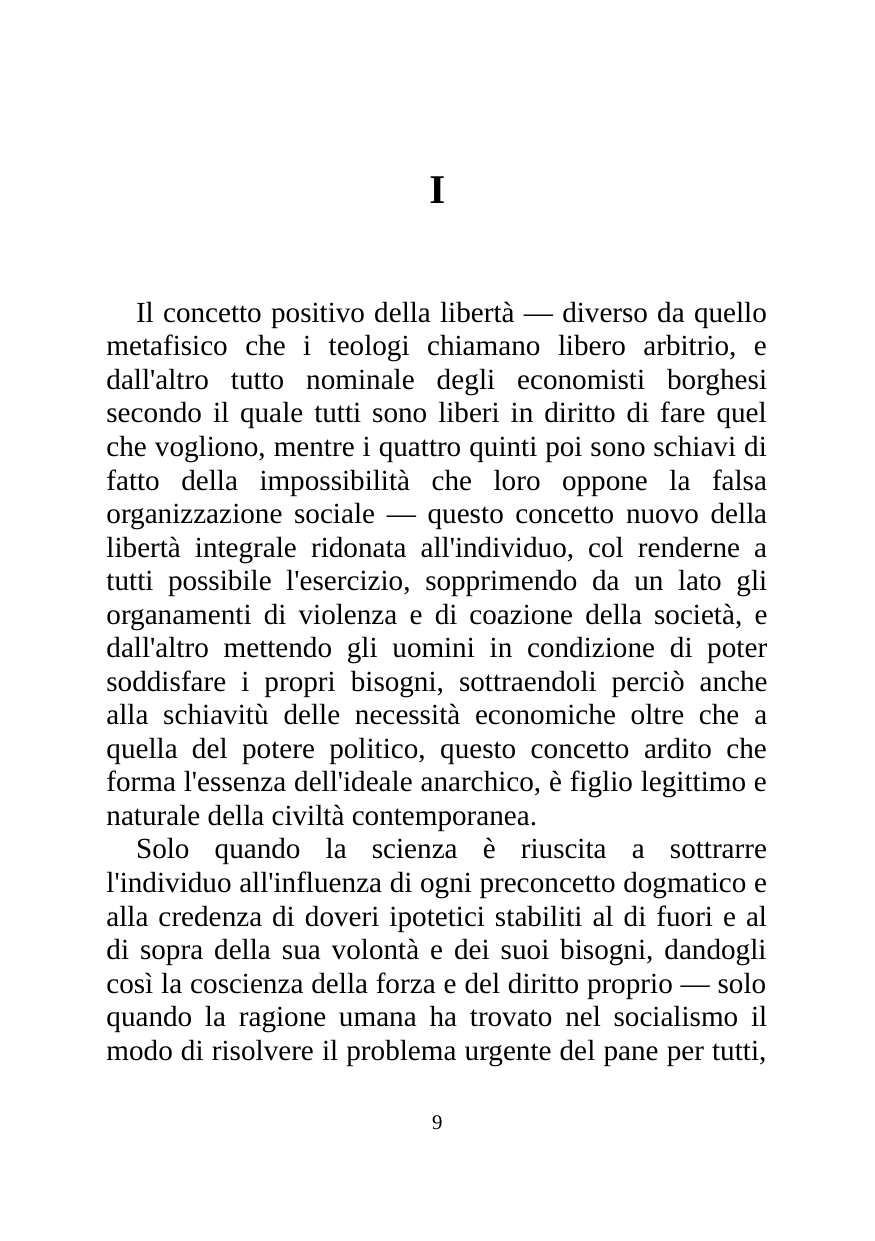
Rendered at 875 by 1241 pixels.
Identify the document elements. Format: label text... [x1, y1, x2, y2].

text Il concetto positivo della libertà — diverso da quello metafisico che i teologi chiamano libero arbitrio, e dall'altro tutto nominale degli economisti borghesi secondo il quale tutti sono liberi in diritto di fare quel che vogliono, mentre i quattro quinti poi sono schiavi di fatto della impossibilità che loro oppone la falsa organizzazione sociale — questo concetto nuovo della libertà integrale ridonata all'individuo, col renderne a tutti possibile l'esercizio, sopprimendo da un lato gli organamenti di violenza e di coazione della società, e dall'altro mettendo gli uomini in condizione di poter soddisfare i propri bisogni, sottraendoli perciò anche alla schiavitù delle necessità economiche oltre che a quella del potere politico, questo concetto ardito che forma l'essenza dell'ideale anarchico, è figlio legittimo e naturale della civiltà contemporanea. [106, 295, 768, 832]
subtitle I [106, 165, 768, 212]
text Solo quando la scienza è riuscita a sottrarre l'individuo all'influenza di ogni preconcetto dogmatico e alla credenza di doveri ipotetici stabiliti al di fuori e al di sopra della sua volontà e dei suoi bisogni, dandogli così la coscienza della forza e del diritto proprio — solo quando la ragione umana ha trovato nel socialismo il modo di risolvere il problema urgente del pane per tutti, [106, 832, 768, 1066]
